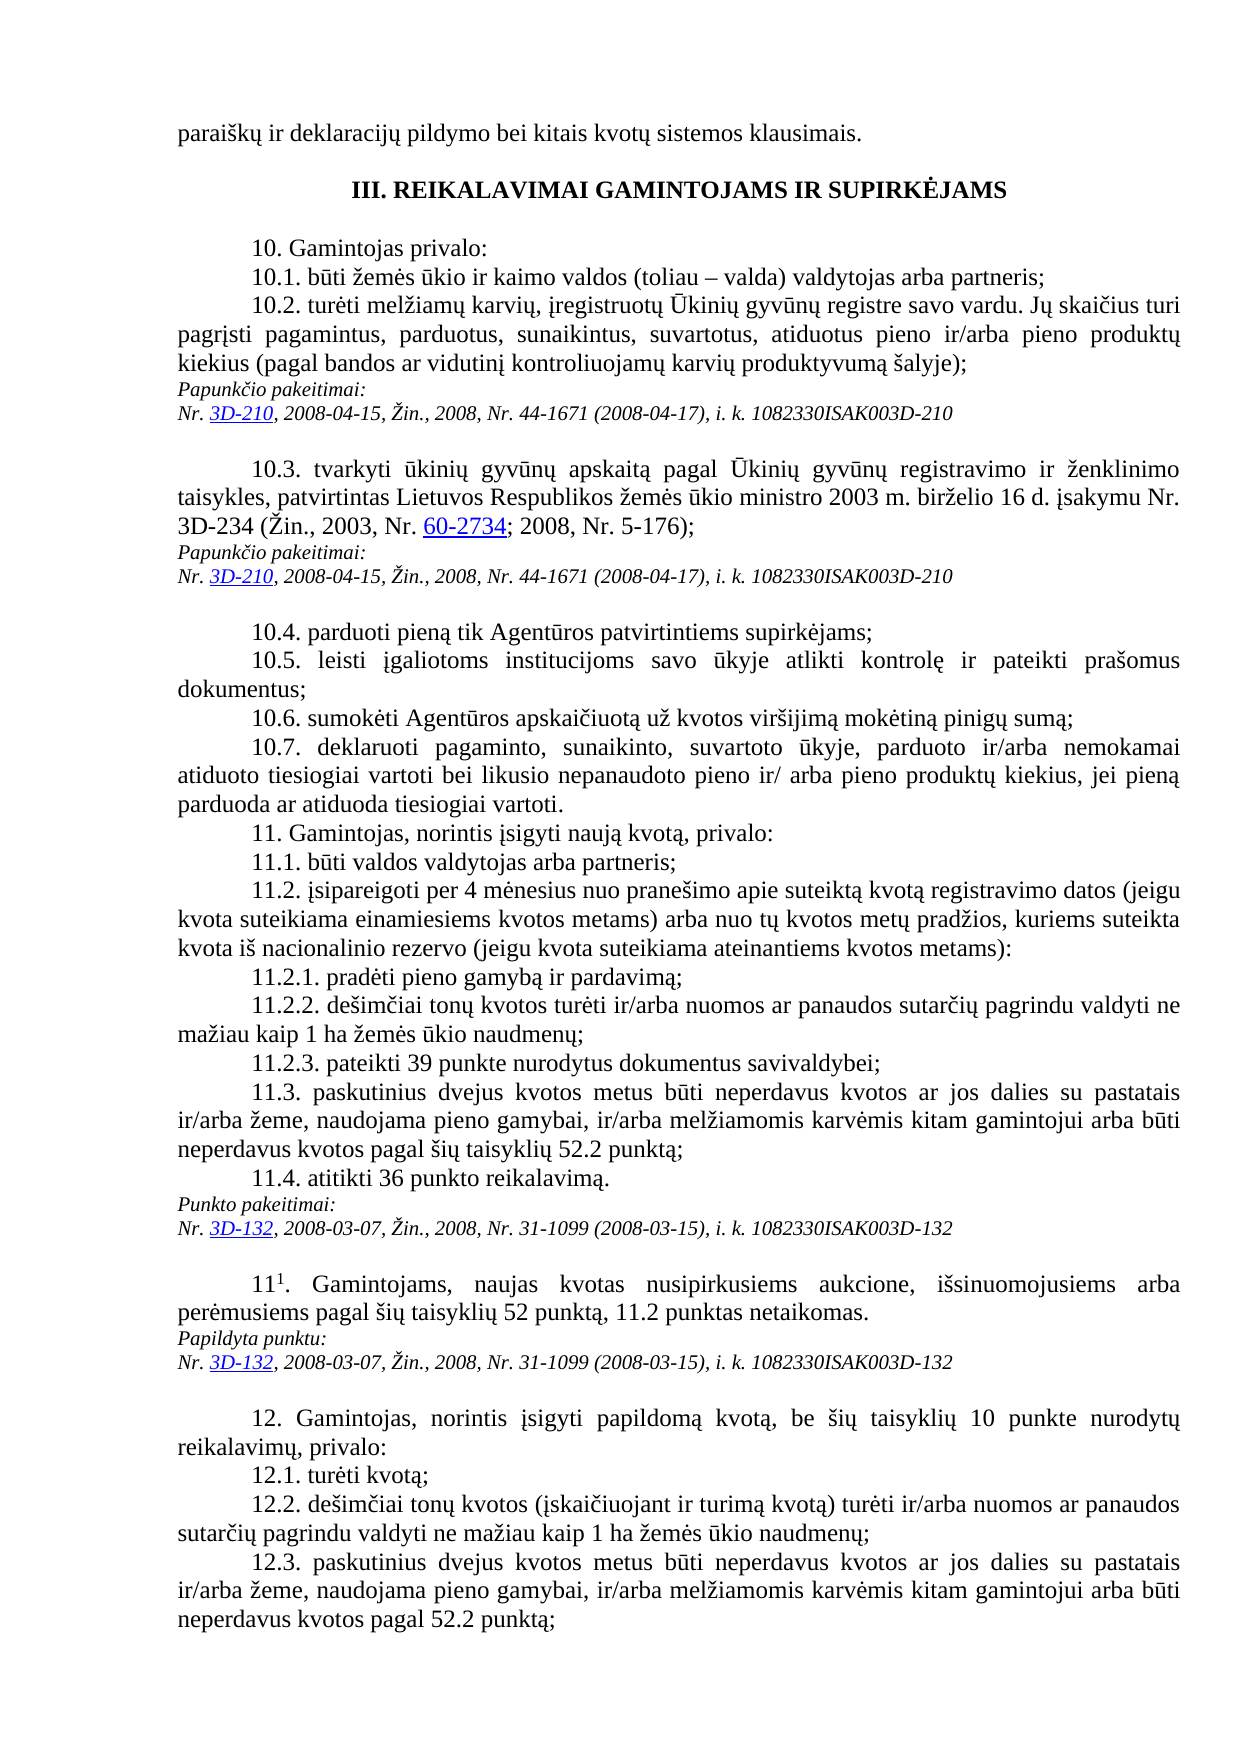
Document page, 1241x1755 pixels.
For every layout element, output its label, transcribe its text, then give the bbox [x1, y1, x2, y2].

text Papunkčio pakeitimai: [177, 377, 1181, 401]
text 11.2.1. pradėti pieno gamybą ir pardavimą; [177, 962, 1181, 991]
text 11.2. įsipareigoti per 4 mėnesius nuo pranešimo apie suteiktą kvotą registravimo datos (jeigu kvota suteikiama einamiesiems kvotos metams) arba nuo tų kvotos metų pradžios, kuriems suteikta kvota iš nacionalinio rezervo (jeigu kvota suteikiama ateinantiems kvotos metams): [177, 876, 1181, 962]
text Papildyta punktu: [177, 1326, 1181, 1350]
text 11.3. paskutinius dvejus kvotos metus būti neperdavus kvotos ar jos dalies su pastatais ir/arba žeme, naudojama pieno gamybai, ir/arba melžiamomis karvėmis kitam gamintojui arba būti neperdavus kvotos pagal šių taisyklių 52.2 punktą; [177, 1077, 1181, 1163]
text 10.2. turėti melžiamų karvių, įregistruotų Ūkinių gyvūnų registre savo vardu. Jų skaičius turi pagrįsti pagamintus, parduotus, sunaikintus, suvartotus, atiduotus pieno ir/arba pieno produktų kiekius (pagal bandos ar vidutinį kontroliuojamų karvių produktyvumą šalyje); [177, 291, 1181, 377]
text Papunkčio pakeitimai: [177, 540, 1181, 564]
text Nr. 3D-132, 2008-03-07, Žin., 2008, Nr. 31-1099 (2008-03-15), i. k. 1082330ISAK003D-132 [177, 1350, 1181, 1374]
text 12.2. dešimčiai tonų kvotos (įskaičiuojant ir turimą kvotą) turėti ir/arba nuomos ar panaudos sutarčių pagrindu valdyti ne mažiau kaip 1 ha žemės ūkio naudmenų; [177, 1489, 1181, 1547]
text 10.6. sumokėti Agentūros apskaičiuotą už kvotos viršijimą mokėtiną pinigų sumą; [177, 703, 1181, 732]
text Nr. 3D-132, 2008-03-07, Žin., 2008, Nr. 31-1099 (2008-03-15), i. k. 1082330ISAK003D-132 [177, 1216, 1181, 1240]
text 11. Gamintojas, norintis įsigyti naują kvotą, privalo: [177, 818, 1181, 847]
text 10. Gamintojas privalo: [177, 233, 1181, 262]
text Nr. 3D-210, 2008-04-15, Žin., 2008, Nr. 44-1671 (2008-04-17), i. k. 1082330ISAK003D-210 [177, 564, 1181, 588]
text 11.1. būti valdos valdytojas arba partneris; [177, 847, 1181, 876]
text 10.4. parduoti pieną tik Agentūros patvirtintiems supirkėjams; [177, 617, 1181, 646]
text Punkto pakeitimai: [177, 1192, 1181, 1216]
text 12.3. paskutinius dvejus kvotos metus būti neperdavus kvotos ar jos dalies su pastatais ir/arba žeme, naudojama pieno gamybai, ir/arba melžiamomis karvėmis kitam gamintojui arba būti neperdavus kvotos pagal 52.2 punktą; [177, 1547, 1181, 1633]
text 12.1. turėti kvotą; [177, 1461, 1181, 1489]
text 11.2.3. pateikti 39 punkte nurodytus dokumentus savivaldybei; [177, 1048, 1181, 1077]
text 10.1. būti žemės ūkio ir kaimo valdos (toliau – valda) valdytojas arba partneris; [177, 262, 1181, 291]
text 10.7. deklaruoti pagaminto, sunaikinto, suvartoto ūkyje, parduoto ir/arba nemokamai atiduoto tiesiogiai vartoti bei likusio nepanaudoto pieno ir/ arba pieno produktų kiekius, jei pieną parduoda ar atiduoda tiesiogiai vartoti. [177, 732, 1181, 818]
text 12. Gamintojas, norintis įsigyti papildomą kvotą, be šių taisyklių 10 punkte nurodytų reikalavimų, privalo: [177, 1403, 1181, 1461]
text III. REIKALAVIMAI GAMINTOJAMS IR SUPIRKĖJAMS [177, 176, 1181, 204]
text paraiškų ir deklaracijų pildymo bei kitais kvotų sistemos klausimais. [177, 118, 1181, 147]
text 111. Gamintojams, naujas kvotas nusipirkusiems aukcione, išsinuomojusiems arba perėmusiems pagal šių taisyklių 52 punktą, 11.2 punktas netaikomas. [177, 1269, 1181, 1326]
text 10.5. leisti įgaliotoms institucijoms savo ūkyje atlikti kontrolę ir pateikti prašomus dokumentus; [177, 646, 1181, 703]
text Nr. 3D-210, 2008-04-15, Žin., 2008, Nr. 44-1671 (2008-04-17), i. k. 1082330ISAK003D-210 [177, 401, 1181, 425]
text 11.2.2. dešimčiai tonų kvotos turėti ir/arba nuomos ar panaudos sutarčių pagrindu valdyti ne mažiau kaip 1 ha žemės ūkio naudmenų; [177, 991, 1181, 1048]
text 10.3. tvarkyti ūkinių gyvūnų apskaitą pagal Ūkinių gyvūnų registravimo ir ženklinimo taisykles, patvirtintas Lietuvos Respublikos žemės ūkio ministro 2003 m. birželio 16 d. įsakymu Nr. 3D-234 (Žin., 2003, Nr. 60-2734; 2008, Nr. 5-176); [177, 454, 1181, 540]
text 11.4. atitikti 36 punkto reikalavimą. [177, 1163, 1181, 1192]
